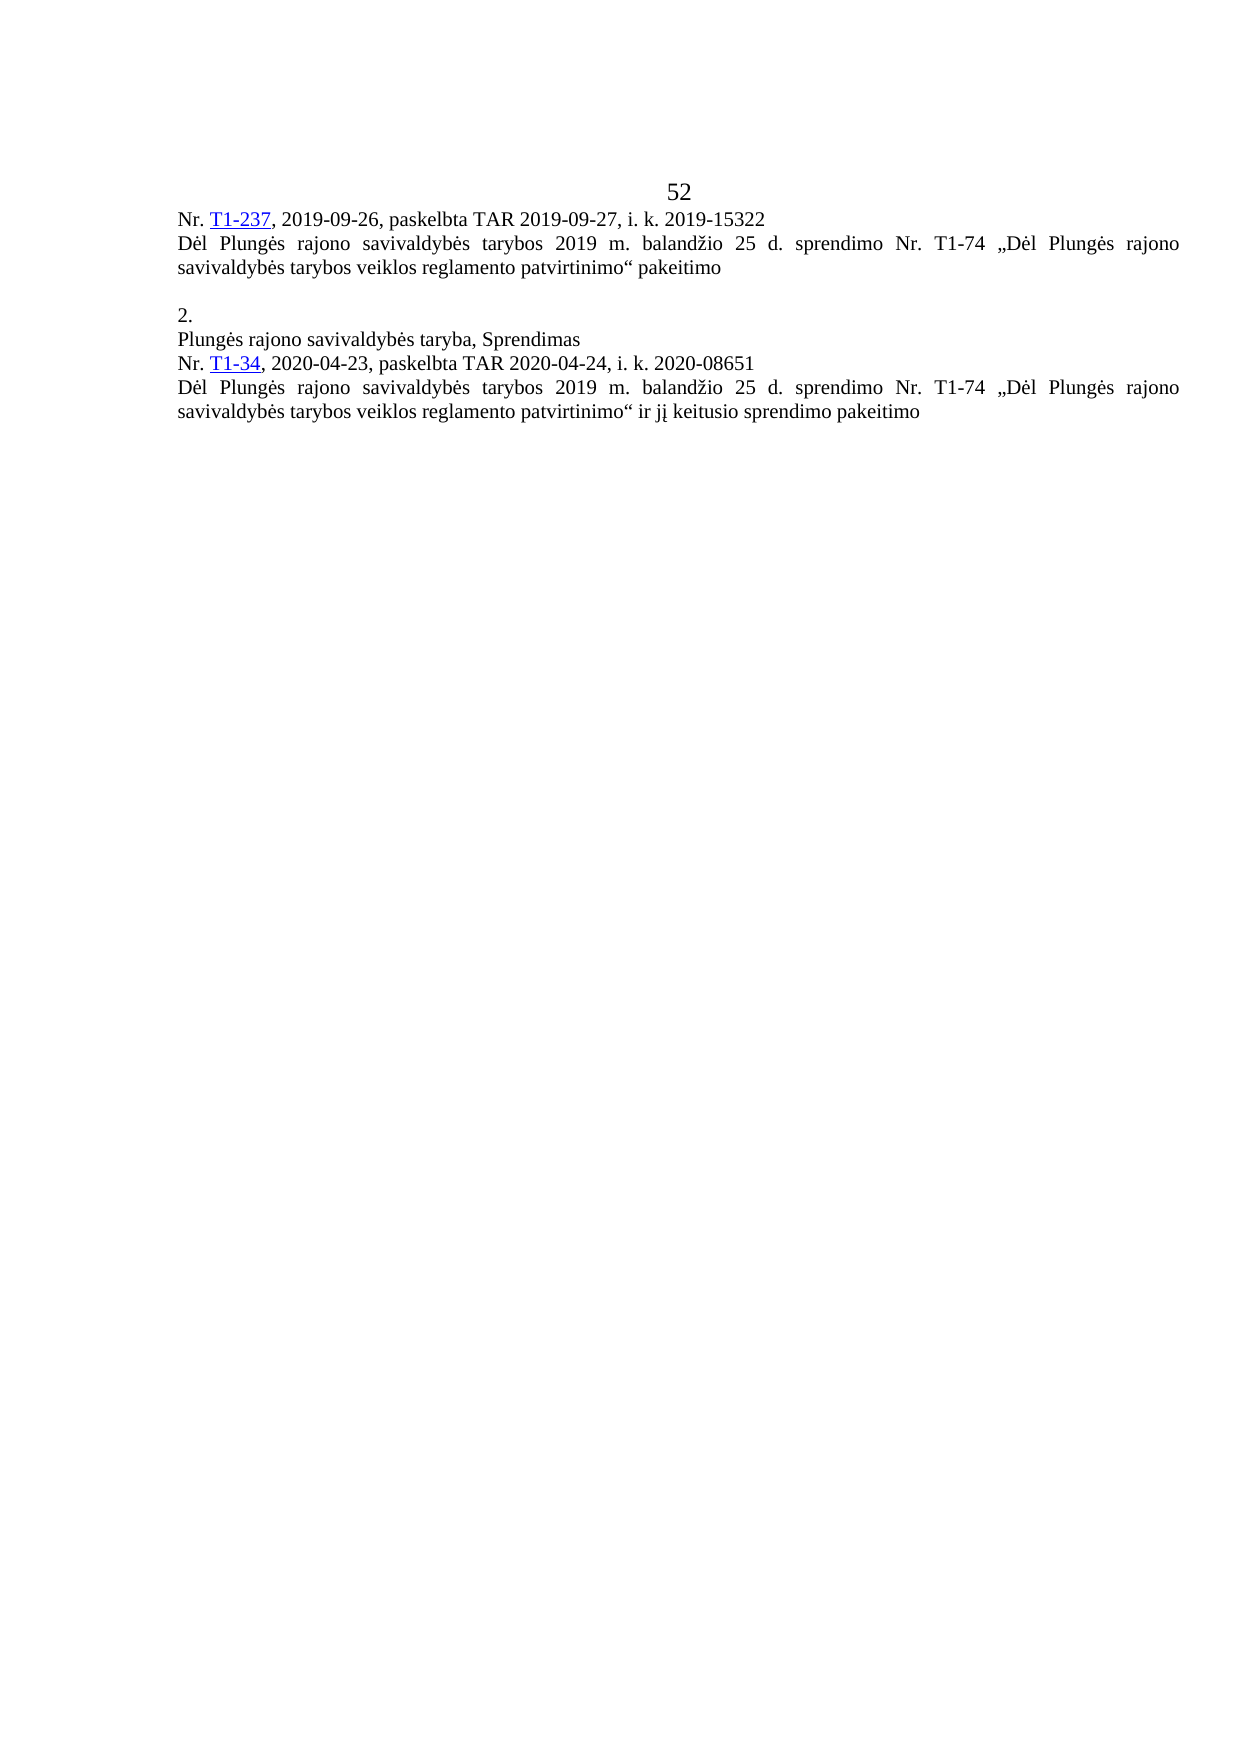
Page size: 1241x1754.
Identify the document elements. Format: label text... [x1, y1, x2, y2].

text Nr. T1-237, 2019-09-26, paskelbta TAR 2019-09-27, i. k. 2019-15322 [177, 207, 1181, 231]
text Dėl Plungės rajono savivaldybės tarybos 2019 m. balandžio 25 d. sprendimo Nr. T1-74 „Dėl Plungės rajono savivaldybės tarybos veiklos reglamento patvirtinimo“ ir jį keitusio sprendimo pakeitimo [177, 375, 1181, 423]
text Dėl Plungės rajono savivaldybės tarybos 2019 m. balandžio 25 d. sprendimo Nr. T1-74 „Dėl Plungės rajono savivaldybės tarybos veiklos reglamento patvirtinimo“ pakeitimo [177, 231, 1181, 279]
text Nr. T1-34, 2020-04-23, paskelbta TAR 2020-04-24, i. k. 2020-08651 [177, 351, 1181, 375]
text 2. [177, 303, 1181, 327]
text Plungės rajono savivaldybės taryba, Sprendimas [177, 327, 1181, 351]
